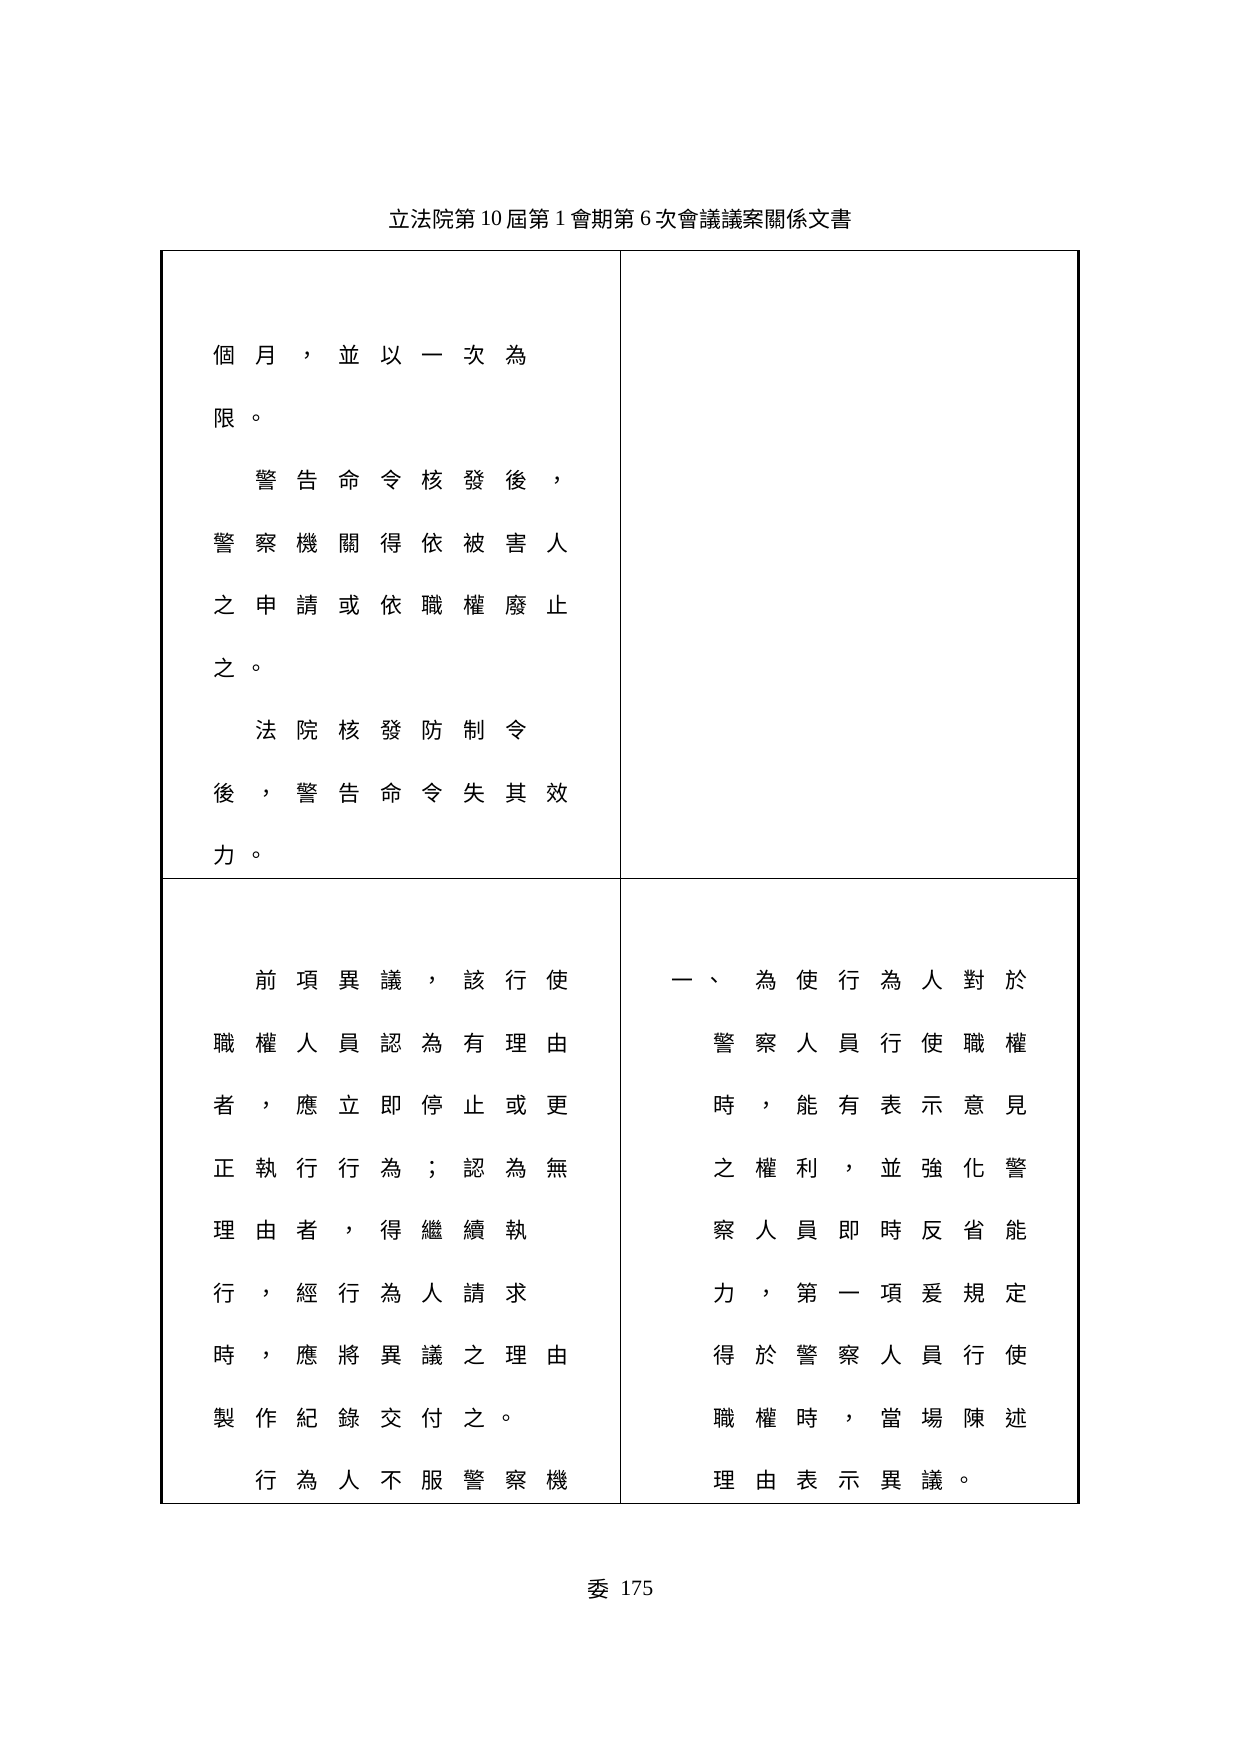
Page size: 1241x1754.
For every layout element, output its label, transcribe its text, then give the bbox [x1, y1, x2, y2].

table_cell [621, 251, 1077, 878]
table_cell 一、為使行為人對於警察人員行使職權時，能有表示意見之權利，並強化警察人員即時反省能力，第一項爰規定得於警察人員行使職權時，當場陳述理由表示異議。 [621, 879, 1077, 1503]
table_cell 第九條 行為人對警察人員依本法行使職權之方法、應遵守之程序或其他侵害利益之情事，得向該行使職權之人員，當場陳述理由表示異議。 前項異議，該行使職權人員認為有理由者，應立即停止或更正執行行為；認為無理由者，得繼續執行，經行為人請求時，應將異議之理由製作紀錄交付之。 行為人不服警察機關之異議決定，得依法提起行政救濟。 [163, 879, 620, 1503]
table_cell 個月，並以一次為限。 警告命令核發後，警察機關得依被害人之申請或依職權廢止之。 法院核發防制令後，警告命令失其效力。 [163, 251, 620, 878]
